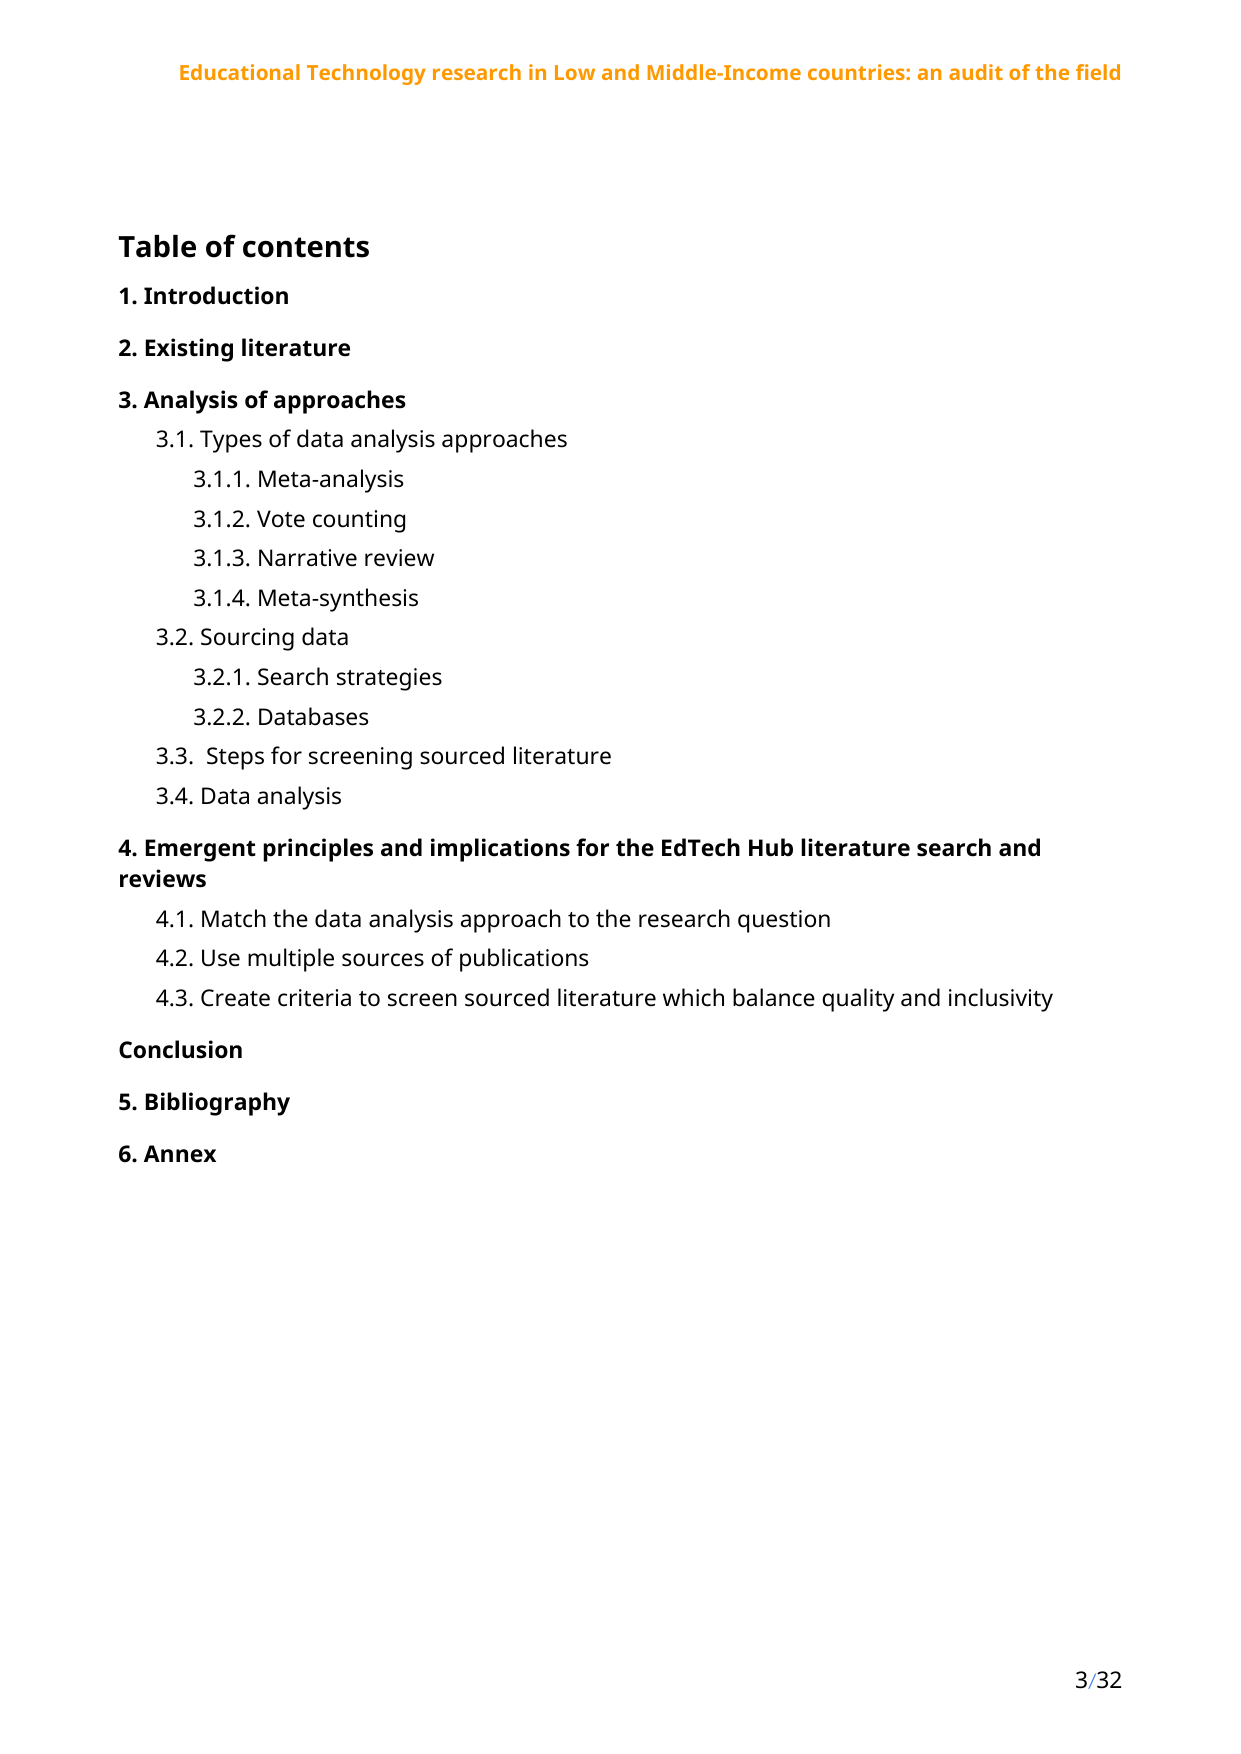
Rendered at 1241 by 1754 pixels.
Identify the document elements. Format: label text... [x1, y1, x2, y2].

text 4.3. Create criteria to screen sourced literature which balance quality and inclusivity [156, 982, 1122, 1013]
text 6. Annex [118, 1138, 1122, 1169]
text 4.2. Use multiple sources of publications [156, 942, 1122, 973]
text 5. Bibliography [118, 1086, 1122, 1117]
text 3.3. Steps for screening sourced literature [156, 740, 1122, 771]
text Conclusion [118, 1034, 1122, 1065]
text 3.1.1. Meta-analysis [193, 463, 1122, 494]
text 4. Emergent principles and implications for the EdTech Hub literature search and reviews [118, 832, 1122, 894]
text 3.4. Data analysis [156, 779, 1122, 811]
text 2. Existing literature [118, 332, 1122, 363]
text 3.2.2. Databases [193, 700, 1122, 732]
text 3.2.1. Search strategies [193, 661, 1122, 692]
text 3.1.3. Narrative review [193, 542, 1122, 573]
text 1. Introduction [118, 279, 1122, 311]
text Table of contents [118, 226, 1122, 266]
text 3.1.2. Vote counting [193, 502, 1122, 534]
text 4.1. Match the data analysis approach to the research question [156, 902, 1122, 934]
text 3. Analysis of approaches [118, 384, 1122, 415]
text 3.1. Types of data analysis approaches [156, 423, 1122, 454]
text 3.2. Sourcing data [156, 621, 1122, 652]
text 3.1.4. Meta-synthesis [193, 582, 1122, 613]
